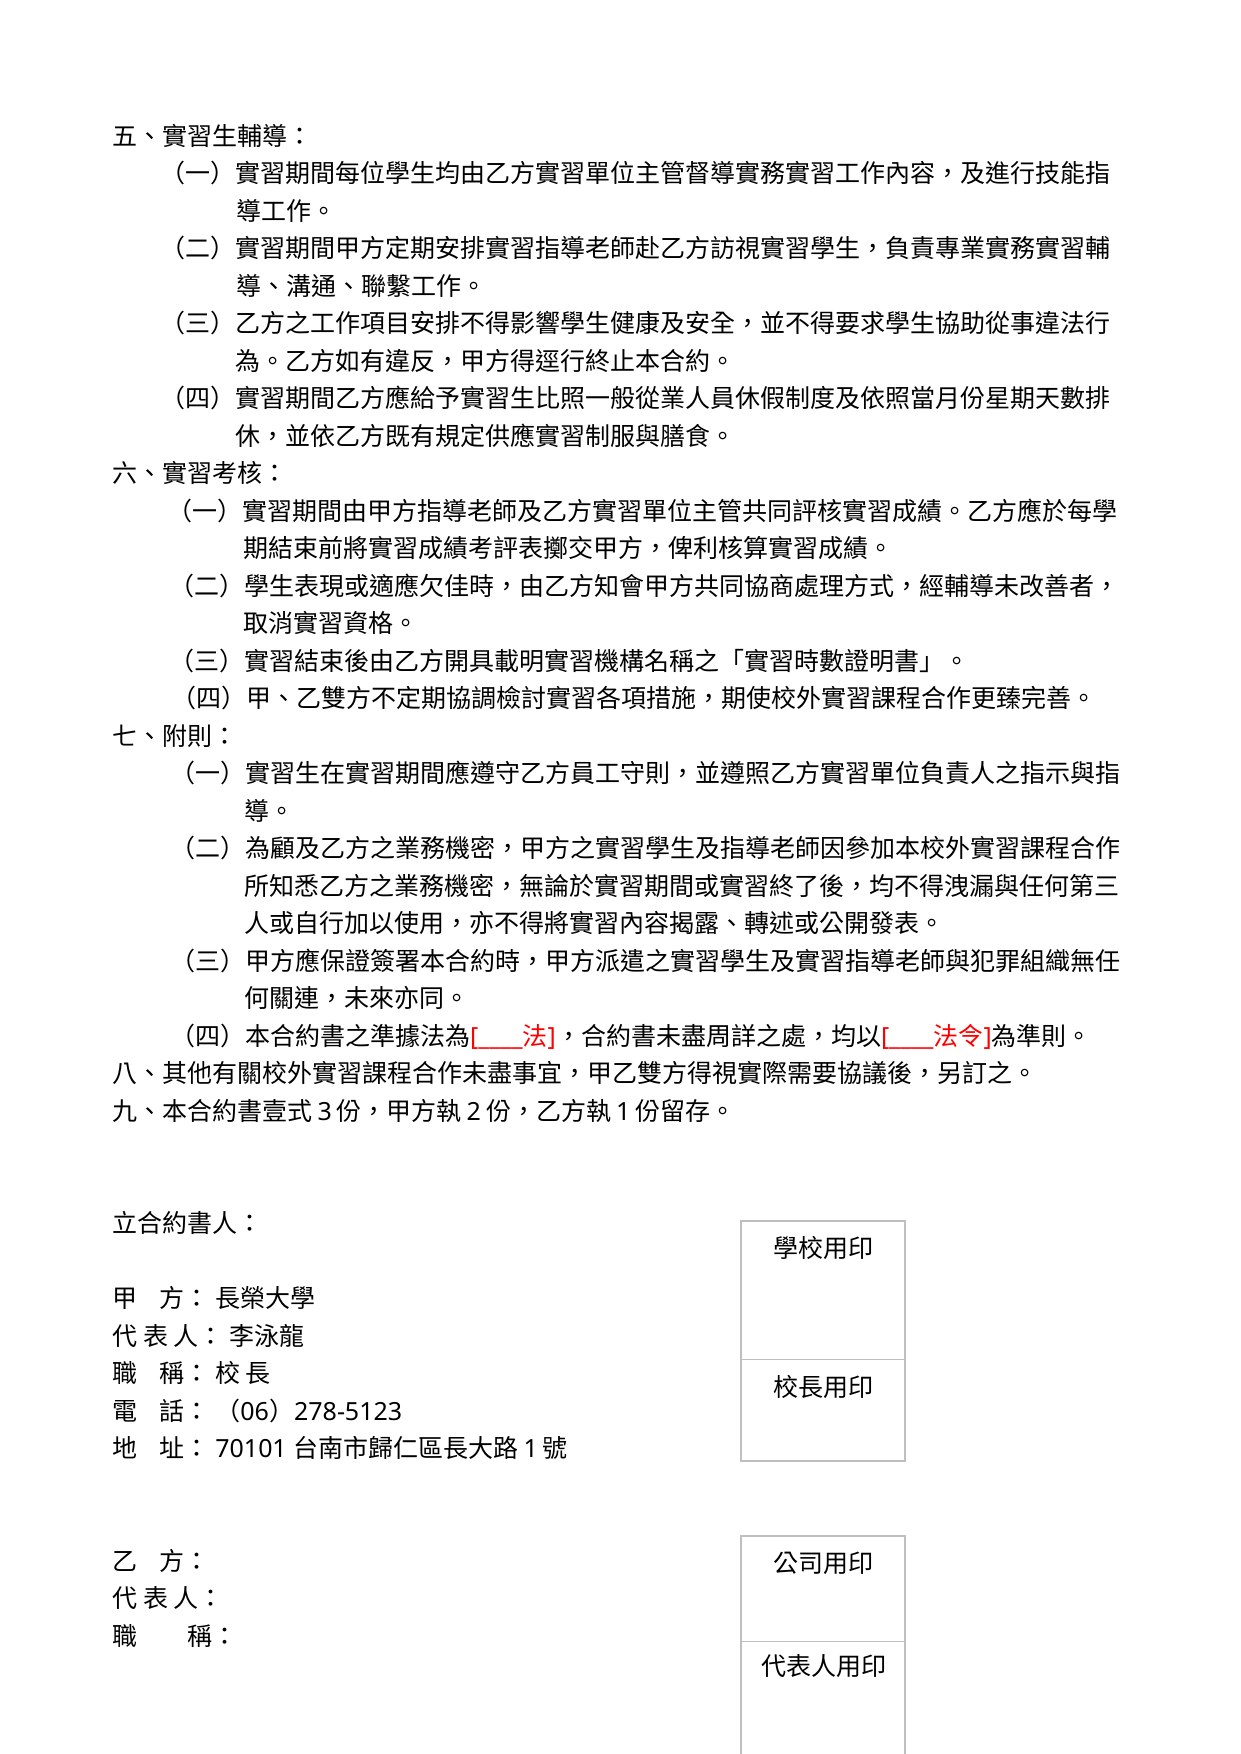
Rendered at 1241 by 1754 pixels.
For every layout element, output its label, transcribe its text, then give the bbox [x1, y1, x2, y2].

text （四）甲、乙雙方不定期協調檢討實習各項措施，期使校外實習課程合作更臻完善。 [171, 678, 1125, 716]
text [906, 1278, 1125, 1316]
text 電 話： （06）278-5123 [112, 1391, 740, 1428]
text 職 稱： [112, 1616, 740, 1653]
text （一）實習期間每位學生均由乙方實習單位主管督導實務實習工作內容，及進行技能指導工作。 [160, 153, 1125, 228]
text 代 表 人： 李泳龍 [112, 1316, 740, 1353]
text （三）乙方之工作項目安排不得影響學生健康及安全，並不得要求學生協助從事違法行為。乙方如有違反，甲方得逕行終止本合約。 [160, 303, 1125, 378]
text 九、本合約書壹式3份，甲方執2份，乙方執1份留存。 [112, 1091, 1125, 1128]
text （四）實習期間乙方應給予實習生比照一般從業人員休假制度及依照當月份星期天數排休，並依乙方既有規定供應實習制服與膳食。 [160, 378, 1125, 453]
text 代表人用印 [756, 1647, 890, 1683]
text （三）甲方應保證簽署本合約時，甲方派遣之實習學生及實習指導老師與犯罪組織無任何關連，未來亦同。 [170, 941, 1125, 1016]
text 學校用印 [756, 1228, 890, 1265]
text [906, 1353, 1125, 1391]
text （二）學生表現或適應欠佳時，由乙方知會甲方共同協商處理方式，經輔導未改善者，取消實習資格。 [169, 566, 1125, 641]
text （二）實習期間甲方定期安排實習指導老師赴乙方訪視實習學生，負責專業實務實習輔導、溝通、聯繫工作。 [160, 228, 1125, 303]
text （四）本合約書之準據法為[____法]，合約書未盡周詳之處，均以[____法令]為準則。 [170, 1016, 1125, 1053]
text 八、其他有關校外實習課程合作未盡事宜，甲乙雙方得視實際需要協議後，另訂之。 [112, 1053, 1125, 1091]
text 乙 方： [112, 1541, 740, 1578]
text （二）為顧及乙方之業務機密，甲方之實習學生及指導老師因參加本校外實習課程合作所知悉乙方之業務機密，無論於實習期間或實習終了後，均不得洩漏與任何第三人或自行加以使用，亦不得將實習內容揭露、轉述或公開發表。 [170, 828, 1125, 941]
text 五、實習生輔導： [112, 116, 1125, 153]
text 六、實習考核： [112, 453, 1125, 491]
text [906, 1316, 1125, 1353]
text 地 址： 70101 台南市歸仁區長大路1號 [112, 1428, 1125, 1466]
text 七、附則： [112, 716, 1125, 753]
text 公司用印 [756, 1543, 890, 1580]
text [906, 1391, 1125, 1428]
text 代 表 人： [112, 1578, 740, 1616]
text 職 稱： 校 長 [112, 1353, 740, 1391]
text 立合約書人： [112, 1203, 1125, 1241]
text 校長用印 [756, 1367, 890, 1403]
text [906, 1578, 1125, 1616]
text 甲 方： 長榮大學 [112, 1278, 740, 1316]
text [906, 1541, 1125, 1578]
text [906, 1616, 1125, 1653]
text （一）實習期間由甲方指導老師及乙方實習單位主管共同評核實習成績。乙方應於每學期結束前將實習成績考評表擲交甲方，俾利核算實習成績。 [168, 491, 1125, 566]
text （一）實習生在實習期間應遵守乙方員工守則，並遵照乙方實習單位負責人之指示與指導。 [170, 753, 1125, 828]
text （三）實習結束後由乙方開具載明實習機構名稱之「實習時數證明書」。 [169, 641, 1125, 678]
